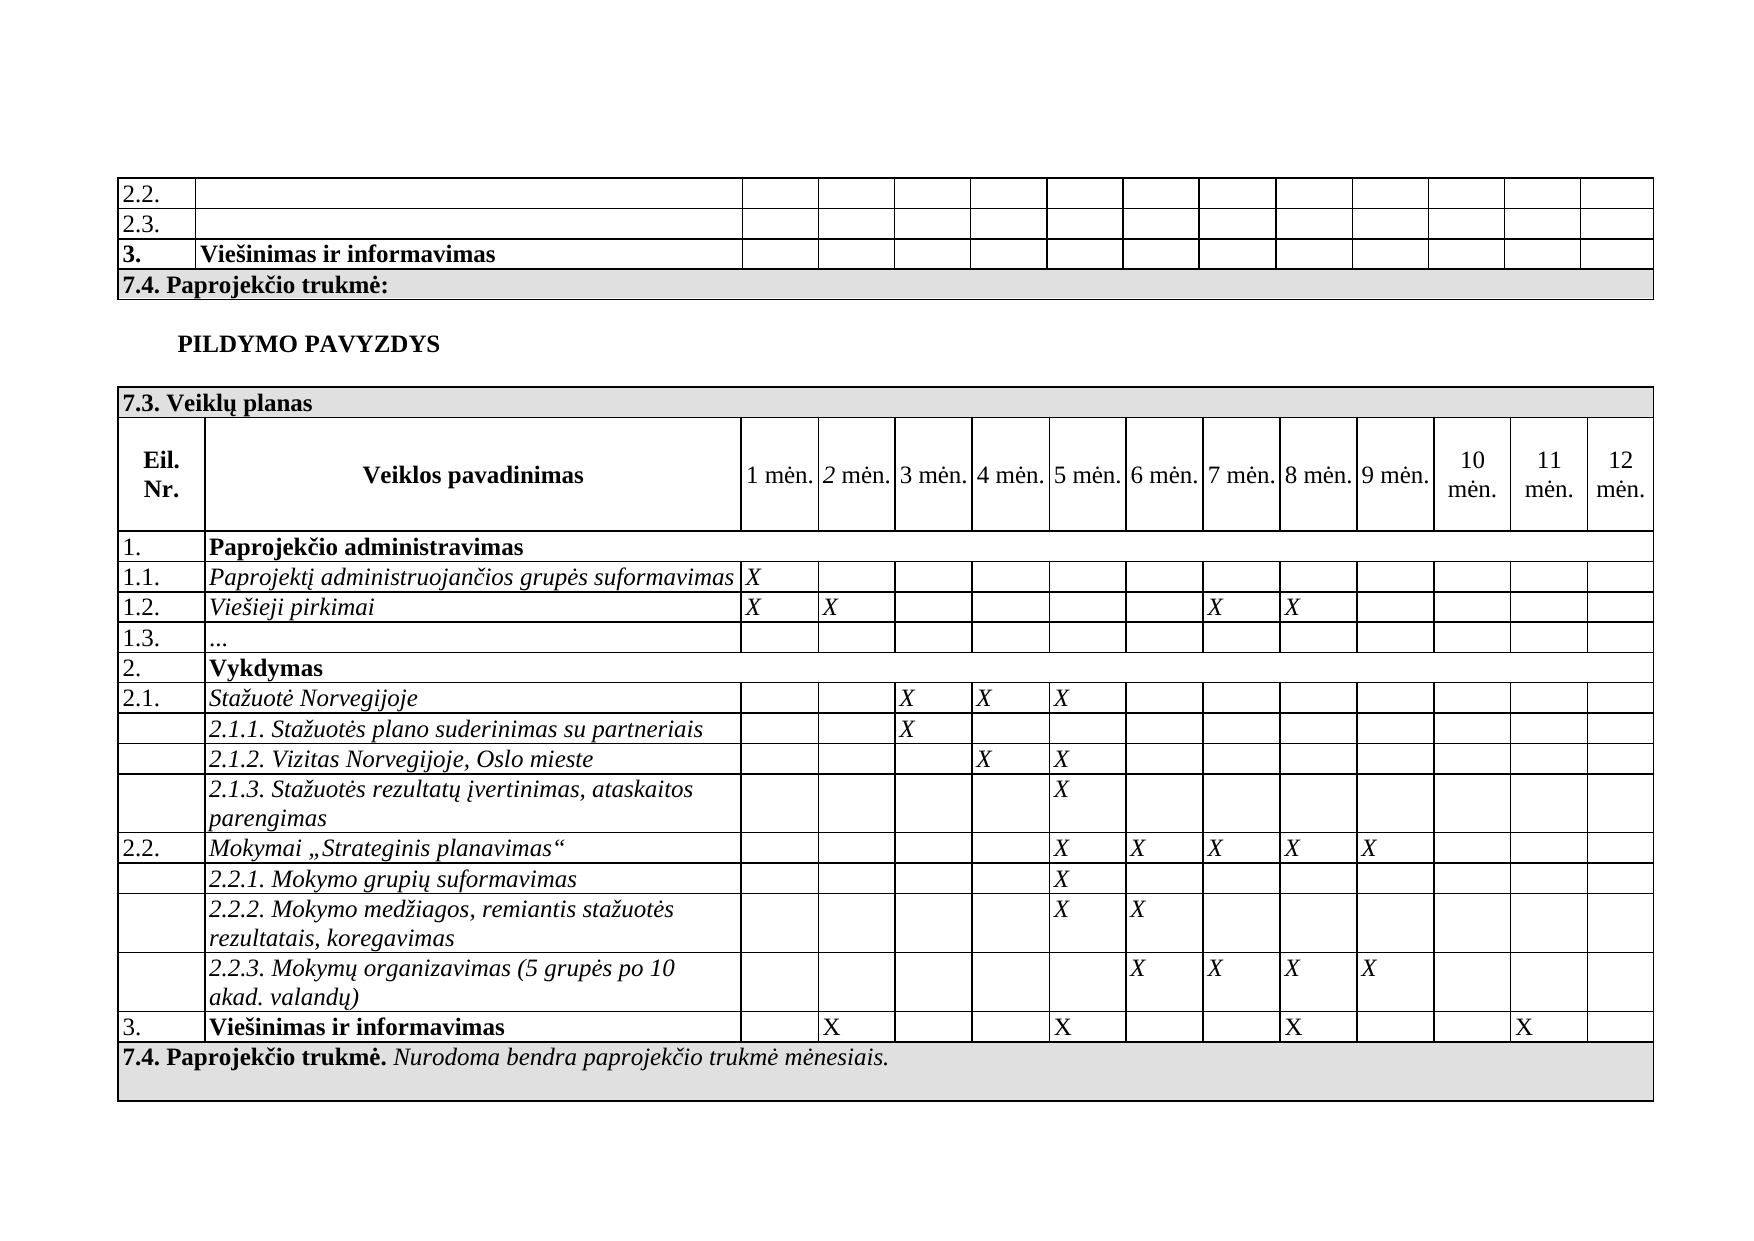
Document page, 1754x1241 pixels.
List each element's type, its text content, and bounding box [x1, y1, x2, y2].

table_cell 7.4. Paprojekčio trukmė: [119, 270, 1653, 298]
table_cell [973, 953, 1049, 1011]
table_cell X [1281, 833, 1356, 862]
table_cell X [1358, 953, 1433, 1011]
table_cell [973, 562, 1049, 591]
table_cell [896, 894, 971, 952]
table_cell [743, 179, 818, 207]
table_cell X [742, 593, 818, 621]
table_cell Paprojekčio administravimas [206, 532, 1653, 561]
table_cell [742, 744, 818, 773]
table_cell [1281, 562, 1356, 591]
table_cell Veiklos pavadinimas [206, 418, 740, 530]
table_cell [1511, 714, 1587, 742]
table_cell 3 mėn. [896, 418, 971, 530]
table_cell 7.4. Paprojekčio trukmė. Nurodoma bendra paprojekčio trukmė mėnesiais. [119, 1043, 1653, 1100]
table_cell Viešinimas ir informavimas [206, 1012, 740, 1041]
table_cell [742, 623, 818, 652]
table_cell Stažuotė Norvegijoje [206, 683, 740, 712]
table_cell [1127, 623, 1202, 652]
table_cell [1281, 744, 1356, 773]
table_cell X [1050, 775, 1125, 832]
table_cell [1429, 179, 1504, 207]
table_cell [1358, 1012, 1433, 1041]
table_cell [973, 714, 1049, 742]
table_cell [1588, 744, 1653, 773]
table_cell [1581, 240, 1653, 268]
table_cell [119, 864, 204, 892]
table_cell [1048, 209, 1122, 238]
table_cell [1588, 714, 1653, 742]
table_cell 2.2.2. Mokymo medžiagos, remiantis stažuotės rezultatais, koregavimas [206, 894, 740, 952]
table_cell [973, 593, 1049, 621]
table_cell [119, 714, 204, 742]
table_cell [971, 240, 1046, 268]
table_cell [819, 179, 894, 207]
table_cell X [1281, 1012, 1356, 1041]
table_cell [1204, 683, 1279, 712]
table_cell X [1204, 833, 1279, 862]
table_cell [1358, 623, 1433, 652]
table_cell X [1050, 744, 1125, 773]
table_cell [1581, 209, 1653, 238]
table_cell [1435, 744, 1510, 773]
table_cell [1124, 179, 1198, 207]
table_cell [1048, 240, 1122, 268]
table_cell [1127, 744, 1202, 773]
table_cell ... [206, 623, 740, 652]
table_cell [742, 714, 818, 742]
table_cell [1511, 833, 1587, 862]
table_cell [896, 744, 971, 773]
table_cell [1200, 209, 1275, 238]
table_cell [1588, 593, 1653, 621]
table_cell [819, 833, 894, 862]
table_cell [1353, 209, 1428, 238]
table_cell 2.1.3. Stažuotės rezultatų įvertinimas, ataskaitos parengimas [206, 775, 740, 832]
table_cell [1435, 1012, 1510, 1041]
table_cell X [1511, 1012, 1587, 1041]
table_cell X [1281, 953, 1356, 1011]
table_cell [1127, 714, 1202, 742]
text PILDYMO PAVYZDYS [118, 329, 1635, 357]
table_cell [973, 894, 1049, 952]
table_cell [1358, 775, 1433, 832]
table_cell [1281, 864, 1356, 892]
table_cell [1200, 179, 1275, 207]
table_cell [119, 953, 204, 1011]
table_cell [1204, 1012, 1279, 1041]
table_cell X [1050, 894, 1125, 952]
table_cell 6 mėn. [1127, 418, 1202, 530]
table_cell [1353, 240, 1428, 268]
table_cell [1358, 562, 1433, 591]
table_cell X [896, 683, 971, 712]
table_cell [819, 240, 894, 268]
table_cell [742, 864, 818, 892]
table_cell 2 mėn. [819, 418, 894, 530]
table_cell [819, 864, 894, 892]
table_cell [896, 1012, 971, 1041]
table_cell 2.1.1. Stažuotės plano suderinimas su partneriais [206, 714, 740, 742]
table_cell 3. [119, 1012, 204, 1041]
table_cell X [1050, 1012, 1125, 1041]
table_cell [895, 179, 970, 207]
table_cell [1435, 864, 1510, 892]
table_cell [1435, 714, 1510, 742]
table_cell [1435, 623, 1510, 652]
table_cell [1588, 833, 1653, 862]
table_cell [1050, 562, 1125, 591]
table_cell [1358, 864, 1433, 892]
table_cell [819, 623, 894, 652]
table_cell [1511, 864, 1587, 892]
table_cell [1435, 953, 1510, 1011]
table_cell [1281, 714, 1356, 742]
table_cell [1204, 775, 1279, 832]
table_cell [896, 775, 971, 832]
table_cell 8 mėn. [1281, 418, 1356, 530]
table_cell X [1127, 833, 1202, 862]
table_cell [119, 744, 204, 773]
table_cell [1127, 775, 1202, 832]
table_cell [1050, 623, 1125, 652]
table_cell 2.2. [119, 833, 204, 862]
table_cell X [973, 744, 1049, 773]
table_cell [1127, 562, 1202, 591]
table_cell [1204, 744, 1279, 773]
table_cell 12 mėn. [1588, 418, 1653, 530]
table_cell 2.1.2. Vizitas Norvegijoje, Oslo mieste [206, 744, 740, 773]
table_cell [1505, 209, 1580, 238]
table_cell [1281, 623, 1356, 652]
table_cell [1511, 775, 1587, 832]
table_cell X [1281, 593, 1356, 621]
table_cell X [1358, 833, 1433, 862]
table_cell X [819, 593, 894, 621]
table_cell [1277, 179, 1352, 207]
table_cell [1204, 894, 1279, 952]
table_cell [1353, 179, 1428, 207]
table_cell [819, 953, 894, 1011]
table_cell 11 mėn. [1511, 418, 1587, 530]
table_cell [742, 833, 818, 862]
table_cell [742, 775, 818, 832]
table_cell [819, 714, 894, 742]
table_cell [1505, 240, 1580, 268]
table_cell 2.3. [119, 209, 195, 238]
table_cell 10 mėn. [1435, 418, 1510, 530]
table_cell [1581, 179, 1653, 207]
table_cell Mokymai „Strateginis planavimas“ [206, 833, 740, 862]
table_cell 1.3. [119, 623, 204, 652]
table_cell [1277, 240, 1352, 268]
table_cell [1050, 953, 1125, 1011]
table_cell [973, 775, 1049, 832]
table_cell [1588, 683, 1653, 712]
table_cell [1511, 953, 1587, 1011]
table_cell [1435, 593, 1510, 621]
table_cell [973, 833, 1049, 862]
table_cell [973, 1012, 1049, 1041]
table_cell [819, 562, 894, 591]
table_cell [819, 775, 894, 832]
table_cell [971, 209, 1046, 238]
table_cell [1435, 775, 1510, 832]
table_cell Vykdymas [206, 653, 1653, 682]
table_cell [896, 953, 971, 1011]
table_cell [1588, 894, 1653, 952]
table_cell 9 mėn. [1358, 418, 1433, 530]
table_cell [971, 179, 1046, 207]
table_cell 1.1. [119, 562, 204, 591]
table_cell X [1050, 864, 1125, 892]
table_cell [1050, 714, 1125, 742]
table_cell 2.2. [119, 179, 195, 207]
table_cell [819, 683, 894, 712]
table_cell [1588, 953, 1653, 1011]
table_cell [743, 240, 818, 268]
table_cell [896, 623, 971, 652]
table_cell [1588, 775, 1653, 832]
table_cell Viešinimas ir informavimas [196, 240, 742, 268]
table_cell [1435, 683, 1510, 712]
table_cell [1358, 744, 1433, 773]
table_cell [1050, 593, 1125, 621]
table_cell X [1204, 593, 1279, 621]
table_cell 1.2. [119, 593, 204, 621]
table_cell [742, 953, 818, 1011]
table_cell Eil. Nr. [119, 418, 204, 530]
table_cell X [819, 1012, 894, 1041]
table_cell [896, 864, 971, 892]
table_cell [1435, 833, 1510, 862]
table_cell [743, 209, 818, 238]
table_cell [973, 623, 1049, 652]
table_cell [1511, 894, 1587, 952]
table_cell [1358, 714, 1433, 742]
table_cell [1127, 864, 1202, 892]
table_cell X [896, 714, 971, 742]
table_cell Viešieji pirkimai [206, 593, 740, 621]
table_cell [1281, 683, 1356, 712]
table_cell 1 mėn. [742, 418, 818, 530]
table_cell [1127, 593, 1202, 621]
table_cell [1204, 562, 1279, 591]
table_cell [896, 593, 971, 621]
table_cell [1204, 714, 1279, 742]
table_cell X [1050, 683, 1125, 712]
table_cell X [1127, 894, 1202, 952]
table_cell 7 mėn. [1204, 418, 1279, 530]
table_cell 2. [119, 653, 204, 682]
table_cell [819, 894, 894, 952]
table_cell [1588, 1012, 1653, 1041]
table_cell X [1127, 953, 1202, 1011]
table_cell [742, 894, 818, 952]
table_cell [1588, 623, 1653, 652]
table_cell [1358, 894, 1433, 952]
table_cell [1127, 683, 1202, 712]
table_cell [1281, 894, 1356, 952]
table_cell [1124, 240, 1198, 268]
table_cell [819, 209, 894, 238]
table_cell 4 mėn. [973, 418, 1049, 530]
table_cell [119, 775, 204, 832]
table_cell [1511, 744, 1587, 773]
table_cell [895, 240, 970, 268]
table_cell X [973, 683, 1049, 712]
table_cell 5 mėn. [1050, 418, 1125, 530]
table_cell [1429, 209, 1504, 238]
table_cell [1204, 864, 1279, 892]
table_cell 1. [119, 532, 204, 561]
table_cell [1429, 240, 1504, 268]
table_cell [1511, 562, 1587, 591]
table_cell X [1204, 953, 1279, 1011]
table_cell 3. [119, 240, 195, 268]
table_cell [1048, 179, 1122, 207]
table_cell [896, 562, 971, 591]
table_cell [1511, 623, 1587, 652]
table_cell [1127, 1012, 1202, 1041]
table_cell [819, 744, 894, 773]
table_cell 2.2.3. Mokymų organizavimas (5 grupės po 10 akad. valandų) [206, 953, 740, 1011]
table_cell [119, 894, 204, 952]
table_cell 2.1. [119, 683, 204, 712]
table_cell [1435, 894, 1510, 952]
table_cell X [742, 562, 818, 591]
table_cell Paprojektį administruojančios grupės suformavimas [206, 562, 740, 591]
table_cell 2.2.1. Mokymo grupių suformavimas [206, 864, 740, 892]
table_cell [973, 864, 1049, 892]
table_cell [1358, 683, 1433, 712]
table_cell [742, 1012, 818, 1041]
table_cell [1204, 623, 1279, 652]
table_cell [1124, 209, 1198, 238]
table_cell [1511, 593, 1587, 621]
table_cell [1358, 593, 1433, 621]
table_header 7.3. Veiklų planas [119, 388, 1653, 417]
table_cell [1200, 240, 1275, 268]
table_cell [1588, 562, 1653, 591]
table_cell [1505, 179, 1580, 207]
table_cell [1281, 775, 1356, 832]
table_cell [1588, 864, 1653, 892]
table_cell [1511, 683, 1587, 712]
table_cell [196, 209, 742, 238]
table_cell [895, 209, 970, 238]
table_cell [1277, 209, 1352, 238]
table_cell [196, 179, 742, 207]
table_cell [896, 833, 971, 862]
table_cell X [1050, 833, 1125, 862]
table_cell [742, 683, 818, 712]
table_cell [1435, 562, 1510, 591]
